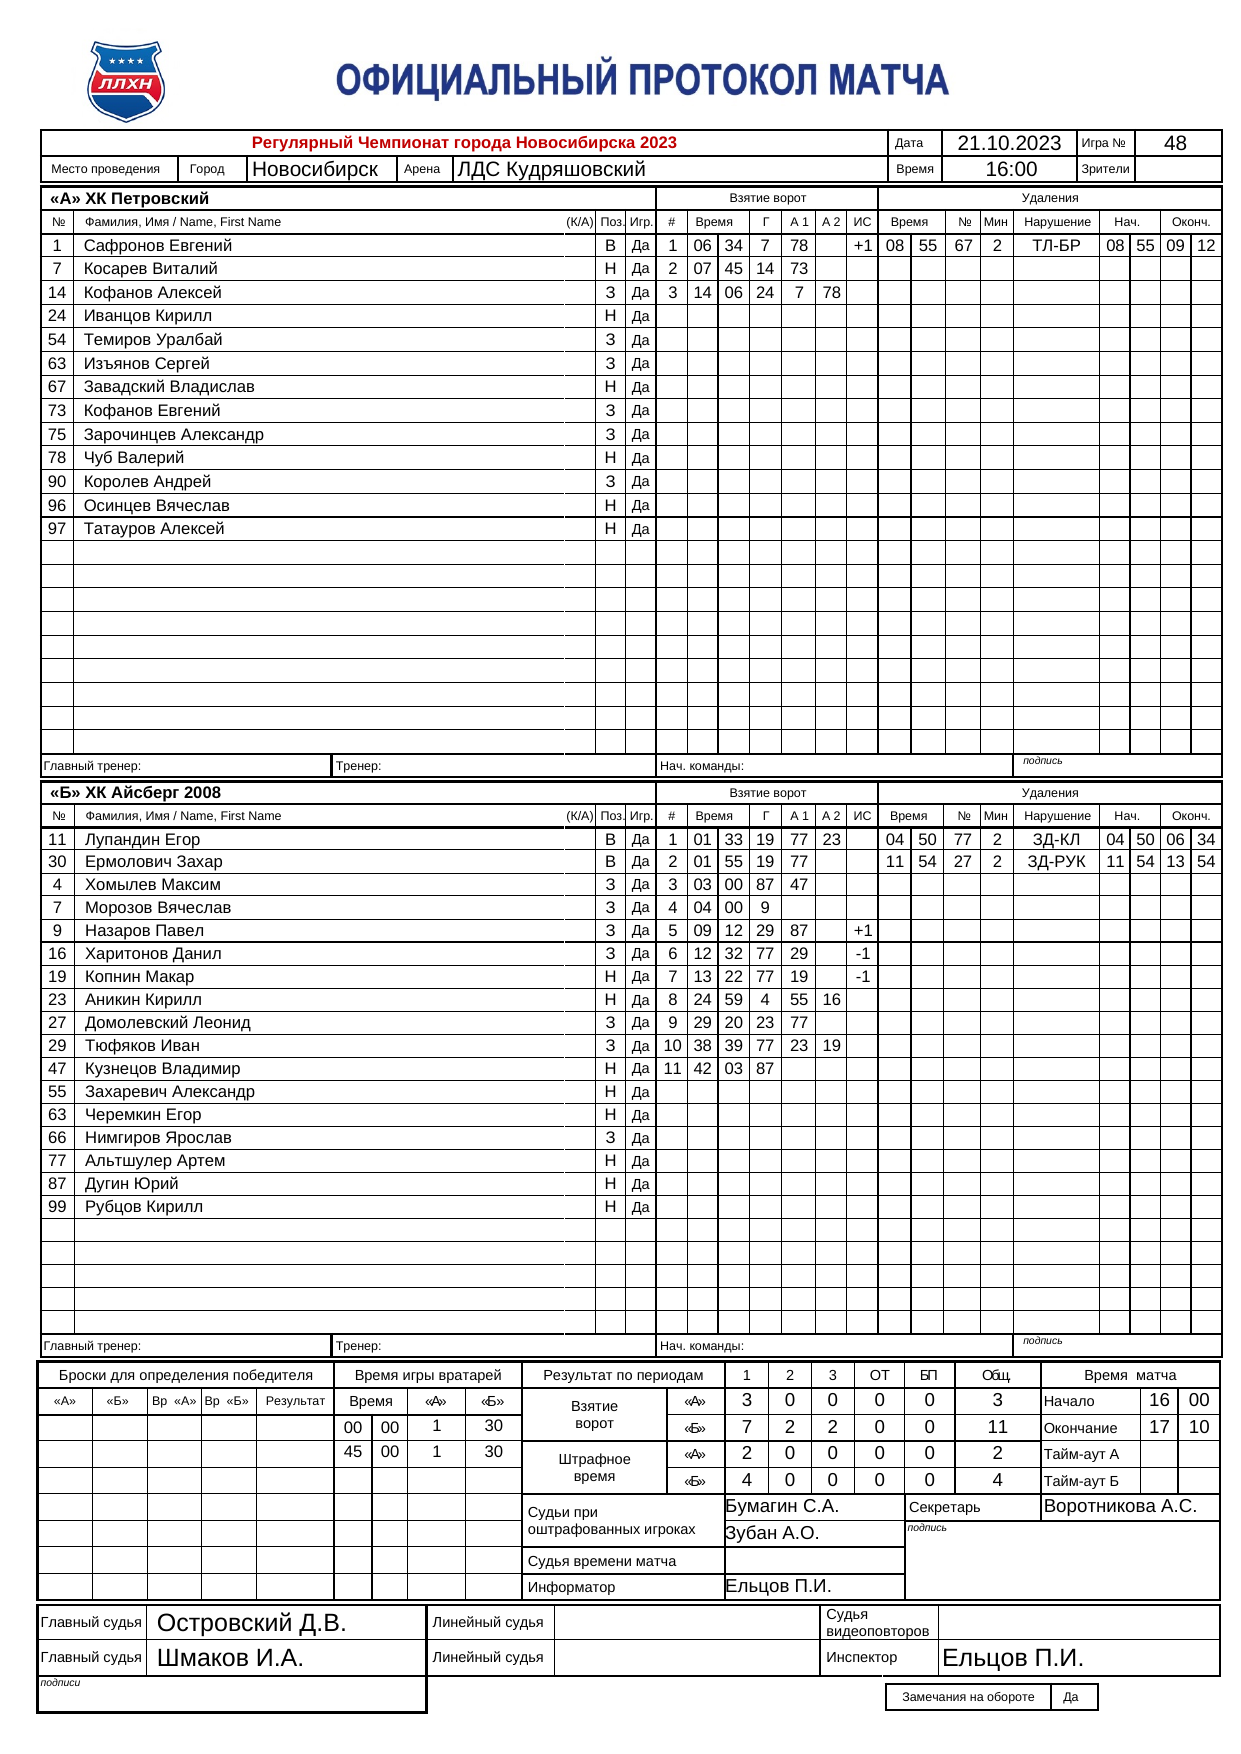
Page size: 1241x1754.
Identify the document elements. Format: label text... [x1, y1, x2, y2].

table_cell [719, 1127, 749, 1149]
table_cell 30 [466, 1441, 521, 1467]
table_cell [847, 1104, 877, 1126]
table_cell [1161, 1173, 1190, 1195]
table_cell Да [626, 328, 655, 351]
table_cell [847, 565, 877, 587]
table_cell [408, 1494, 465, 1520]
table_cell [1131, 966, 1160, 987]
table_cell [626, 588, 655, 611]
table_cell [750, 399, 781, 422]
table_cell [981, 352, 1013, 374]
table_cell 67 [946, 235, 980, 256]
table_cell [1192, 1173, 1221, 1195]
table_cell [912, 328, 945, 351]
table_cell Тайм-аут А [1042, 1441, 1140, 1467]
table_cell # [657, 211, 687, 233]
table_cell [565, 612, 595, 634]
table_cell [879, 896, 910, 918]
table_cell [1014, 1058, 1099, 1079]
table_cell 16 [42, 943, 74, 964]
table_cell [912, 920, 943, 941]
table_cell [944, 966, 980, 987]
table_cell [1141, 1441, 1177, 1467]
table_cell [688, 376, 717, 398]
table_cell 47 [42, 1058, 74, 1079]
table_cell [782, 423, 815, 445]
table_cell [816, 470, 846, 493]
table_cell 0 [812, 1468, 854, 1493]
table_header 2 [769, 1363, 811, 1387]
table_cell [750, 376, 781, 398]
table_cell [565, 850, 595, 872]
table_cell [1014, 352, 1099, 374]
table_cell 54 [1192, 850, 1221, 872]
table_cell З [596, 423, 625, 445]
table_cell З [596, 943, 625, 964]
table_cell [912, 1173, 943, 1195]
table_cell [750, 612, 781, 634]
table_cell [1161, 565, 1190, 587]
table_cell В [596, 850, 625, 872]
table_cell Черемкин Егор [75, 1104, 564, 1126]
table_cell 01 [688, 850, 717, 872]
table_cell [981, 446, 1013, 469]
table_cell [74, 730, 564, 753]
table_cell № [42, 805, 74, 826]
table_cell [565, 281, 595, 303]
table_cell [1131, 730, 1160, 753]
table_cell 29 [688, 1012, 717, 1033]
table_cell Н [596, 1150, 625, 1172]
table_cell [688, 1219, 717, 1241]
table_cell [719, 1081, 749, 1103]
table_cell [816, 896, 846, 918]
table_cell [750, 1265, 781, 1287]
table_cell [93, 1494, 147, 1520]
table_cell [847, 1265, 877, 1287]
table_cell [816, 1058, 846, 1079]
table_cell 78 [782, 235, 815, 256]
table_cell № [946, 211, 980, 233]
table_cell 54 [912, 850, 943, 872]
table_cell [816, 1173, 846, 1195]
table_cell [981, 966, 1013, 987]
table_cell 55 [42, 1081, 74, 1103]
table_cell [1192, 565, 1221, 587]
table_cell подпись [906, 1522, 1219, 1599]
table_cell [1131, 1242, 1160, 1264]
table_cell [946, 612, 980, 634]
table_cell [257, 1441, 333, 1467]
table_cell [1014, 1288, 1099, 1310]
table_cell 10 [657, 1035, 687, 1057]
table_cell [782, 1081, 815, 1103]
table_cell 7 [726, 1415, 768, 1440]
table_cell [202, 1416, 256, 1440]
table_cell Татауров Алексей [74, 518, 564, 540]
table_cell Назаров Павел [75, 920, 564, 941]
table_cell [912, 636, 945, 658]
table_cell [981, 494, 1013, 516]
table_cell [1161, 1242, 1190, 1264]
table_cell [657, 1173, 687, 1195]
table_cell [847, 541, 877, 564]
table_cell [1100, 423, 1129, 445]
table_cell [1131, 470, 1160, 493]
table_cell 13 [1161, 850, 1190, 872]
table_cell [782, 683, 815, 706]
table_cell [719, 730, 749, 753]
table_cell [596, 1288, 625, 1310]
table_cell [944, 1104, 980, 1126]
table_cell [1131, 707, 1160, 729]
table_cell Тайм-аут Б [1042, 1468, 1140, 1493]
table_cell [1014, 683, 1099, 706]
table_cell 77 [750, 943, 781, 964]
table_cell [981, 636, 1013, 658]
table_cell [816, 446, 846, 469]
table_cell Г [750, 805, 781, 826]
table_header Игра № [1078, 131, 1134, 155]
table_cell «А» [39, 1389, 92, 1413]
table_cell [750, 1127, 781, 1149]
table_cell [1131, 1150, 1160, 1172]
table_cell ИС [847, 211, 877, 233]
table_cell [93, 1468, 147, 1493]
table_cell [1100, 1242, 1129, 1264]
table_cell Н [596, 966, 625, 987]
table_cell [816, 541, 846, 564]
table_cell 45 [719, 257, 749, 280]
table_cell [555, 1640, 819, 1675]
table_cell [565, 1035, 595, 1057]
table_cell [1014, 730, 1099, 753]
table_cell Г [750, 211, 781, 233]
table_cell [74, 659, 564, 682]
table_cell [1161, 541, 1190, 564]
table_cell [879, 257, 910, 280]
table_cell [565, 376, 595, 398]
table_cell 11 [956, 1415, 1040, 1440]
table_cell [816, 730, 846, 753]
table_cell 06 [719, 281, 749, 303]
table_cell [1131, 1288, 1160, 1310]
table_cell [1131, 352, 1160, 374]
table_cell Место проведения [42, 157, 177, 181]
table_cell 0 [855, 1415, 904, 1440]
table_cell 11 [42, 829, 74, 849]
table_cell Изъянов Сергей [74, 352, 564, 374]
table_cell [912, 707, 945, 729]
table_cell [879, 1035, 910, 1057]
table_cell [688, 1265, 717, 1287]
table_cell [1014, 943, 1099, 964]
table_cell [719, 1219, 749, 1241]
table_cell [1131, 1127, 1160, 1149]
table_cell [912, 1311, 943, 1333]
table_cell [719, 541, 749, 564]
table_cell [565, 683, 595, 706]
table_cell [257, 1416, 333, 1440]
table_cell [93, 1547, 147, 1573]
table_cell 34 [1192, 829, 1221, 849]
table_cell [782, 1104, 815, 1126]
table_cell [1161, 1219, 1190, 1241]
table_cell [816, 636, 846, 658]
table_cell [688, 470, 717, 493]
table_cell [565, 874, 595, 895]
table_cell [1192, 446, 1221, 469]
table_cell [816, 1219, 846, 1241]
table_cell [1014, 659, 1099, 682]
table_cell [719, 1311, 749, 1333]
table_cell [626, 1311, 655, 1333]
table_cell [1192, 1012, 1221, 1033]
table_cell ТЛ-БР [1014, 235, 1099, 256]
table_header БП [905, 1363, 954, 1387]
table_cell [42, 683, 73, 706]
table_cell [1131, 588, 1160, 611]
table_cell 3 [657, 281, 687, 303]
table_cell [75, 1288, 564, 1310]
table_cell Да [626, 850, 655, 872]
table_cell [782, 518, 815, 540]
table_cell Н [596, 305, 625, 327]
table_cell [847, 1196, 877, 1218]
table_cell [93, 1416, 147, 1440]
table_cell Лупандин Егор [75, 829, 564, 849]
table_cell [657, 494, 687, 516]
table_cell [981, 565, 1013, 587]
table_cell 8 [657, 989, 687, 1011]
table_cell [1192, 989, 1221, 1011]
table_cell [946, 446, 980, 469]
table_cell Иванцов Кирилл [74, 305, 564, 327]
table_cell [816, 494, 846, 516]
table_cell [1100, 1081, 1129, 1103]
table_cell [912, 494, 945, 516]
table_cell [596, 1219, 625, 1241]
table_cell 3 [726, 1389, 768, 1413]
table_cell [1192, 494, 1221, 516]
table_cell [981, 1288, 1013, 1310]
table_cell [1192, 352, 1221, 374]
table_cell 59 [719, 989, 749, 1011]
table_cell 38 [688, 1035, 717, 1057]
table_cell [816, 565, 846, 587]
table_cell [879, 328, 910, 351]
table_cell [946, 730, 980, 753]
table_cell Инспектор [821, 1640, 938, 1675]
table_cell [847, 494, 877, 516]
table_cell 97 [42, 518, 73, 540]
table_cell [626, 1288, 655, 1310]
table_cell [42, 1219, 74, 1241]
table_cell [719, 1265, 749, 1287]
table_cell 4 [42, 874, 74, 895]
table_cell 2 [726, 1442, 768, 1467]
table_header Время игры вратарей [335, 1363, 521, 1387]
table_cell 0 [855, 1468, 904, 1493]
table_cell [42, 1242, 74, 1264]
table_cell А 2 [816, 211, 846, 233]
table_cell А 1 [782, 805, 815, 826]
table_cell [944, 1058, 980, 1079]
table_cell [719, 352, 749, 374]
table_cell Да [626, 920, 655, 941]
table_cell [565, 257, 595, 280]
table_cell 1 [657, 829, 687, 849]
table_cell [565, 707, 595, 729]
table_cell Главный судья [39, 1606, 146, 1639]
table_cell [39, 1468, 92, 1493]
table_cell [1014, 470, 1099, 493]
table_cell [912, 446, 945, 469]
table_cell [657, 1311, 687, 1333]
table_cell 0 [905, 1442, 954, 1467]
table_cell Фамилия, Имя / Name, First Name [74, 211, 565, 233]
table_cell [719, 470, 749, 493]
table_cell Н [596, 518, 625, 540]
table_cell [782, 588, 815, 611]
table_cell [816, 1265, 846, 1287]
table_cell Время [688, 805, 749, 826]
table_cell [847, 1311, 877, 1333]
table_cell [912, 1081, 943, 1103]
table_cell [847, 1150, 877, 1172]
table_cell [1100, 896, 1129, 918]
table_cell [750, 1150, 781, 1172]
table_cell 77 [750, 1035, 781, 1057]
table_cell [688, 518, 717, 540]
table_cell [750, 1081, 781, 1103]
table_cell [981, 1173, 1013, 1195]
table_cell Да [626, 829, 655, 849]
table_cell [879, 1242, 910, 1264]
table_cell [1014, 376, 1099, 398]
table_cell 09 [688, 920, 717, 941]
table_cell [42, 1265, 74, 1287]
table_cell [847, 328, 877, 351]
table_cell 87 [42, 1173, 74, 1195]
table_cell 2 [657, 257, 687, 280]
table_cell [657, 683, 687, 706]
table_cell [373, 1547, 407, 1573]
table_cell 17 [1141, 1415, 1177, 1440]
table_cell [1014, 707, 1099, 729]
table_cell [657, 376, 687, 398]
table_cell [42, 730, 73, 753]
table_cell [1141, 1468, 1177, 1493]
table_cell [1100, 399, 1129, 422]
table_cell [626, 541, 655, 564]
table_cell Да [626, 1196, 655, 1218]
table_cell [782, 328, 815, 351]
table_cell [1192, 1058, 1221, 1079]
table_cell [1131, 920, 1160, 941]
table_cell [565, 1242, 595, 1264]
table_cell [847, 281, 877, 303]
table_cell 77 [782, 829, 815, 849]
table_cell [944, 1081, 980, 1103]
table_cell [944, 943, 980, 964]
table_cell [912, 541, 945, 564]
table_cell [946, 352, 980, 374]
table_cell 2 [981, 850, 1013, 872]
table_cell [1161, 989, 1190, 1011]
table_cell [408, 1547, 465, 1573]
table_cell [688, 446, 717, 469]
table_cell Результат [257, 1389, 333, 1413]
table_cell [750, 446, 781, 469]
table_cell [596, 588, 625, 611]
table_cell [1161, 659, 1190, 682]
table_cell 1 [408, 1416, 465, 1440]
table_cell [750, 1311, 781, 1333]
table_cell [42, 541, 73, 564]
table_cell [879, 1150, 910, 1172]
table_cell [1161, 1035, 1190, 1057]
table_cell [981, 989, 1013, 1011]
table_cell [1192, 1265, 1221, 1287]
table_cell [565, 730, 595, 753]
table_cell 32 [719, 943, 749, 964]
table_cell [847, 636, 877, 658]
table_cell [847, 989, 877, 1011]
table_cell 0 [905, 1415, 954, 1440]
table_cell [981, 1081, 1013, 1103]
table_cell [879, 1012, 910, 1033]
table_cell З [596, 896, 625, 918]
table_cell [1192, 874, 1221, 895]
table_cell [657, 1288, 687, 1310]
table_cell 0 [769, 1389, 811, 1413]
table_cell [782, 659, 815, 682]
table_cell [688, 1242, 717, 1264]
table_cell [750, 588, 781, 611]
table_cell [1131, 1173, 1160, 1195]
table_cell [335, 1521, 371, 1546]
table_cell Судьи при оштрафованных игроках [523, 1495, 724, 1546]
table_cell Да [626, 1035, 655, 1057]
table_cell 00 [373, 1441, 407, 1467]
table_cell Зарочинцев Александр [74, 423, 564, 445]
table_cell [1100, 1196, 1129, 1218]
table_cell [879, 588, 910, 611]
table_cell [373, 1574, 407, 1599]
table_cell [373, 1521, 407, 1546]
table_cell [782, 1311, 815, 1333]
table_cell [1192, 707, 1221, 729]
table_cell Бумагин С.А. [726, 1495, 904, 1520]
table_cell [428, 1677, 882, 1711]
table_cell [657, 541, 687, 564]
table_cell 54 [1131, 850, 1160, 872]
table_cell [565, 305, 595, 327]
table_cell Начало [1042, 1389, 1140, 1413]
table_cell [847, 1173, 877, 1195]
table_cell 19 [42, 966, 74, 987]
table_cell [1131, 1265, 1160, 1287]
table_cell [688, 423, 717, 445]
table_cell [719, 1242, 749, 1264]
table_cell [816, 659, 846, 682]
table_cell [719, 612, 749, 634]
table_cell [373, 1468, 407, 1493]
table_cell [1161, 683, 1190, 706]
table_cell [1100, 588, 1129, 611]
table_cell 3 [956, 1389, 1040, 1413]
table_cell [565, 636, 595, 658]
table_cell [816, 920, 846, 941]
table_cell [657, 1196, 687, 1218]
table_cell [202, 1521, 256, 1546]
table_cell [257, 1521, 333, 1546]
table_cell [148, 1574, 201, 1599]
table_cell [1014, 612, 1099, 634]
table_cell [879, 874, 910, 895]
table_cell Игр. [626, 211, 655, 233]
table_cell [946, 470, 980, 493]
table_cell [847, 1127, 877, 1149]
table_cell [688, 565, 717, 587]
table_cell [719, 305, 749, 327]
table_cell 12 [688, 943, 717, 964]
table_cell 6 [657, 943, 687, 964]
table_cell Да [626, 874, 655, 895]
table_cell 27 [944, 850, 980, 872]
table_cell [657, 636, 687, 658]
table_cell Мин [981, 211, 1013, 233]
table_cell [1161, 707, 1190, 729]
table_cell Да [626, 943, 655, 964]
table_cell Линейный судья [428, 1606, 554, 1639]
table_cell [1192, 966, 1221, 987]
table_cell З [596, 1035, 625, 1057]
table_cell [816, 328, 846, 351]
table_cell [1131, 896, 1160, 918]
table_cell 1 [42, 235, 73, 256]
table_cell Королев Андрей [74, 470, 564, 493]
table_cell [42, 636, 73, 658]
table_cell [626, 612, 655, 634]
table_cell [946, 423, 980, 445]
table_cell [626, 565, 655, 587]
table_cell [1131, 612, 1160, 634]
table_cell 00 [719, 896, 749, 918]
table_cell [688, 1150, 717, 1172]
table_cell [981, 588, 1013, 611]
table_cell Хомылев Максим [75, 874, 564, 895]
table_cell [847, 1242, 877, 1264]
table_cell (К/А) [565, 211, 595, 233]
table_cell 0 [769, 1442, 811, 1467]
table_cell 14 [42, 281, 73, 303]
table_cell Да [626, 1104, 655, 1126]
table_cell [782, 1219, 815, 1241]
table_cell Вр «Б» [202, 1389, 256, 1413]
table_cell [981, 328, 1013, 351]
table_cell Да [626, 257, 655, 280]
table_cell 2 [812, 1415, 854, 1440]
table_cell [750, 659, 781, 682]
table_cell [1131, 943, 1160, 964]
table_cell [1100, 659, 1129, 682]
table_cell [565, 1173, 595, 1195]
table_cell «Б» [668, 1468, 724, 1493]
table_cell 12 [1192, 235, 1221, 256]
table_cell Тренер: [333, 1335, 655, 1356]
table_cell 2 [981, 829, 1013, 849]
table_cell Линейный судья [428, 1640, 554, 1675]
table_cell [1192, 376, 1221, 398]
table_cell [1131, 1219, 1160, 1241]
table_cell [74, 541, 564, 564]
table_cell [879, 989, 910, 1011]
table_cell [657, 1104, 687, 1126]
table_cell [719, 399, 749, 422]
table_cell [879, 446, 910, 469]
table_cell Кофанов Евгений [74, 399, 564, 422]
table_cell [750, 518, 781, 540]
table_cell [75, 1242, 564, 1264]
table_cell (К/А) [565, 805, 595, 826]
table_cell [565, 1288, 595, 1310]
table_cell [1131, 1012, 1160, 1033]
table_cell Завадский Владислав [74, 376, 564, 398]
table_cell [202, 1494, 256, 1520]
table_cell [1161, 730, 1190, 753]
table_cell [596, 565, 625, 587]
table_cell [981, 1196, 1013, 1218]
table_cell [816, 1081, 846, 1103]
table_cell [1100, 352, 1129, 374]
table_cell 7 [657, 966, 687, 987]
table_cell [816, 1196, 846, 1218]
table_cell Город [179, 157, 246, 181]
table_cell [719, 588, 749, 611]
table_cell [688, 1288, 717, 1310]
table_cell [1131, 1081, 1160, 1103]
table_cell [39, 1416, 92, 1440]
table_cell [688, 494, 717, 516]
table_cell [657, 423, 687, 445]
table_cell [879, 399, 910, 422]
table_cell [1161, 1127, 1190, 1149]
table_cell [912, 874, 943, 895]
table_cell Поз. [596, 805, 625, 826]
table_cell [1100, 1311, 1129, 1333]
table_cell [657, 352, 687, 374]
table_cell Да [626, 1173, 655, 1195]
table_cell [466, 1468, 521, 1493]
table_cell [466, 1521, 521, 1546]
table_cell [148, 1441, 201, 1467]
table_cell [981, 423, 1013, 445]
table_cell [1161, 376, 1190, 398]
table_cell [39, 1521, 92, 1546]
table_cell [565, 352, 595, 374]
table_cell 00 [373, 1416, 407, 1440]
table_cell 33 [719, 829, 749, 849]
table_cell [466, 1547, 521, 1573]
table_cell З [596, 920, 625, 941]
table_cell [816, 235, 846, 256]
table_cell [816, 1012, 846, 1033]
table_cell -1 [847, 966, 877, 987]
table_cell [596, 1242, 625, 1264]
table_cell [847, 659, 877, 682]
table_cell [1161, 588, 1190, 611]
table_cell [596, 730, 625, 753]
table_cell [912, 966, 943, 987]
table_cell [1161, 470, 1190, 493]
table_cell Н [596, 257, 625, 280]
table_cell [1100, 1127, 1129, 1149]
table_cell [879, 376, 910, 398]
table_cell [912, 376, 945, 398]
table_cell [816, 943, 846, 964]
table_cell [750, 707, 781, 729]
table_cell [946, 281, 980, 303]
table_cell [981, 730, 1013, 753]
table_cell З [596, 1012, 625, 1033]
table_cell [944, 1150, 980, 1172]
table_cell [782, 541, 815, 564]
table_cell [912, 1150, 943, 1172]
table_cell [75, 1265, 564, 1287]
table_header 1 [726, 1363, 768, 1387]
table_cell [657, 1081, 687, 1103]
table_cell Да [626, 1081, 655, 1103]
table_cell [782, 1288, 815, 1310]
table_cell 7 [750, 235, 781, 256]
table_cell [939, 1606, 1219, 1639]
table_cell 99 [42, 1196, 74, 1218]
table_cell [1100, 1012, 1129, 1033]
table_cell [879, 352, 910, 374]
table_cell [981, 257, 1013, 280]
table_cell [565, 966, 595, 987]
table_cell [202, 1547, 256, 1573]
table_cell [750, 305, 781, 327]
table_cell [1192, 470, 1221, 493]
table_cell [1014, 1035, 1099, 1057]
table_cell [912, 943, 943, 964]
table_cell [1014, 423, 1099, 445]
table_cell 96 [42, 494, 73, 516]
table_cell 11 [657, 1058, 687, 1079]
table_cell [1014, 588, 1099, 611]
table_header Да [1052, 1685, 1097, 1709]
table_cell [1192, 1196, 1221, 1218]
table_cell [555, 1606, 819, 1639]
table_header Взятие ворот [657, 783, 877, 803]
table_cell [466, 1574, 521, 1599]
table_cell [1100, 1219, 1129, 1241]
table_cell [782, 1127, 815, 1149]
table_cell [42, 1311, 74, 1333]
table_cell 77 [750, 966, 781, 987]
table_cell [1161, 1104, 1190, 1126]
table_cell [1014, 920, 1099, 941]
table_cell [750, 730, 781, 753]
table_cell [1161, 1012, 1190, 1033]
table_cell 77 [944, 829, 980, 849]
table_cell [816, 612, 846, 634]
table_cell [1014, 1081, 1099, 1103]
table_cell [565, 896, 595, 918]
table_cell [39, 1574, 92, 1599]
table_cell [1014, 896, 1099, 918]
table_cell Да [626, 518, 655, 540]
table_cell 16 [1141, 1389, 1177, 1413]
table_cell [912, 423, 945, 445]
table_cell ЛДС Кудряшовский [454, 157, 887, 181]
table_cell [944, 989, 980, 1011]
table_cell [1014, 966, 1099, 987]
table_cell Н [596, 446, 625, 469]
table_cell [1161, 1311, 1190, 1333]
table_cell [1161, 1081, 1190, 1103]
table_cell [944, 1288, 980, 1310]
table_header Замечания на обороте [887, 1685, 1050, 1709]
table_cell [1131, 1104, 1160, 1126]
table_cell [879, 730, 910, 753]
table_cell 9 [657, 1012, 687, 1033]
table_cell [1161, 896, 1190, 918]
table_cell [565, 920, 595, 941]
table_cell [750, 470, 781, 493]
table_cell [912, 1104, 943, 1126]
table_cell [596, 659, 625, 682]
table_cell Да [626, 281, 655, 303]
table_header Регулярный Чемпионат города Новосибирска 2023 [42, 131, 887, 155]
table_cell [944, 1127, 980, 1149]
table_cell 78 [816, 281, 846, 303]
table_cell [782, 1196, 815, 1218]
table_cell 0 [812, 1442, 854, 1467]
table_cell [657, 730, 687, 753]
table_cell [944, 1219, 980, 1241]
table_cell [688, 399, 717, 422]
table_cell 19 [750, 850, 781, 872]
table_cell [1192, 541, 1221, 564]
table_cell [719, 636, 749, 658]
table_cell [688, 683, 717, 706]
table_cell [257, 1468, 333, 1493]
table_cell [1131, 518, 1160, 540]
table_cell [688, 1311, 717, 1333]
table_cell Время [889, 157, 941, 181]
table_cell З [596, 328, 625, 351]
table_cell [847, 446, 877, 469]
table_cell [1161, 874, 1190, 895]
table_cell [1161, 920, 1190, 941]
table_cell [847, 423, 877, 445]
table_cell [1131, 565, 1160, 587]
table_cell [719, 1173, 749, 1195]
table_cell Да [626, 1150, 655, 1172]
table_cell [981, 659, 1013, 682]
table_cell [847, 683, 877, 706]
table_cell 24 [42, 305, 73, 327]
table_cell Копнин Макар [75, 966, 564, 987]
table_cell [565, 423, 595, 445]
table_cell [565, 494, 595, 516]
table_cell [981, 1265, 1013, 1287]
table_cell 66 [42, 1127, 74, 1149]
table_cell [782, 470, 815, 493]
table_cell [93, 1574, 147, 1599]
table_cell Арена [398, 157, 452, 181]
table_cell 78 [42, 446, 73, 469]
table_cell 47 [782, 874, 815, 895]
table_cell Сафронов Евгений [74, 235, 564, 256]
table_cell [912, 1035, 943, 1057]
table_cell Захаревич Александр [75, 1081, 564, 1103]
table_cell [657, 1150, 687, 1172]
table_cell [1100, 1104, 1129, 1126]
table_cell [657, 328, 687, 351]
table_cell [782, 730, 815, 753]
table_cell [847, 1058, 877, 1079]
table_cell 7 [782, 281, 815, 303]
table_cell Нарушение [1014, 805, 1099, 826]
table_cell [1192, 1288, 1221, 1310]
table_cell Н [596, 1081, 625, 1103]
table_cell [981, 1012, 1013, 1033]
table_cell [912, 352, 945, 374]
table_cell [782, 1242, 815, 1264]
table_cell [847, 612, 877, 634]
table_cell [981, 1104, 1013, 1126]
table_cell +1 [847, 235, 877, 256]
table_cell [1100, 683, 1129, 706]
table_cell [1014, 874, 1099, 895]
table_cell [1100, 446, 1129, 469]
table_cell [626, 1219, 655, 1241]
table_cell Островский Д.В. [147, 1606, 425, 1639]
table_cell [74, 565, 564, 587]
table_cell [981, 874, 1013, 895]
table_cell [74, 636, 564, 658]
table_cell 34 [719, 235, 749, 256]
table_cell Харитонов Данил [75, 943, 564, 964]
table_cell [565, 470, 595, 493]
table_cell [879, 707, 910, 729]
table_cell 4 [750, 989, 781, 1011]
table_cell [944, 874, 980, 895]
table_cell [1100, 305, 1129, 327]
table_cell [1014, 989, 1099, 1011]
table_cell 1 [408, 1441, 465, 1467]
table_cell [719, 423, 749, 445]
table_cell [1131, 1196, 1160, 1218]
table_cell 20 [719, 1012, 749, 1033]
table_cell [816, 376, 846, 398]
table_cell [626, 659, 655, 682]
table_cell 45 [335, 1441, 371, 1467]
table_cell [1100, 518, 1129, 540]
table_cell [1131, 281, 1160, 303]
table_cell [782, 636, 815, 658]
table_cell Секретарь [906, 1495, 1040, 1520]
table_cell [1161, 1150, 1190, 1172]
table_cell Да [626, 235, 655, 256]
table_cell № [42, 211, 73, 233]
table_cell [946, 328, 980, 351]
table_cell [1100, 707, 1129, 729]
table_cell [688, 612, 717, 634]
table_cell 55 [782, 989, 815, 1011]
table_cell [750, 1242, 781, 1264]
table_cell [719, 1104, 749, 1126]
table_cell [847, 588, 877, 611]
table_cell Нарушение [1014, 211, 1099, 233]
table_cell ЗД-РУК [1014, 850, 1099, 872]
table_cell [912, 588, 945, 611]
table_cell [565, 565, 595, 587]
table_cell 63 [42, 352, 73, 374]
table_cell [565, 989, 595, 1011]
table_cell [1100, 966, 1129, 987]
table_cell [1131, 1035, 1160, 1057]
table_header «А» ХК Петровский [42, 188, 655, 209]
table_cell 90 [42, 470, 73, 493]
table_cell [879, 683, 910, 706]
table_cell Окончание [1042, 1415, 1140, 1440]
table_cell [1014, 399, 1099, 422]
table_cell [981, 1035, 1013, 1057]
table_cell [1131, 874, 1160, 895]
table_cell [42, 588, 73, 611]
table_cell [565, 588, 595, 611]
table_cell ЗД-КЛ [1014, 829, 1099, 849]
table_cell [1014, 565, 1099, 587]
table_cell [657, 446, 687, 469]
table_cell [1192, 683, 1221, 706]
table_cell 29 [42, 1035, 74, 1057]
table_cell [1100, 989, 1129, 1011]
table_cell [944, 920, 980, 941]
table_cell [1131, 257, 1160, 280]
table_cell [1014, 494, 1099, 516]
table_cell [688, 1081, 717, 1103]
table_cell З [596, 874, 625, 895]
table_cell [782, 707, 815, 729]
table_header Броски для определения победителя [39, 1363, 333, 1387]
table_header 3 [812, 1363, 854, 1387]
table_cell [688, 636, 717, 658]
table_cell [1099, 1682, 1220, 1711]
table_cell [847, 829, 877, 849]
table_cell 87 [750, 1058, 781, 1079]
table_cell [202, 1574, 256, 1599]
table_cell [981, 707, 1013, 729]
table_cell 0 [769, 1468, 811, 1493]
table_cell [879, 541, 910, 564]
table_cell Время [879, 211, 945, 233]
table_cell Морозов Вячеслав [75, 896, 564, 918]
table_cell Зубан А.О. [726, 1521, 904, 1546]
table_cell [912, 730, 945, 753]
table_cell Да [626, 399, 655, 422]
table_cell [879, 494, 910, 516]
table_cell [946, 494, 980, 516]
table_cell [596, 1265, 625, 1287]
table_cell [1161, 281, 1190, 303]
table_cell [1014, 446, 1099, 469]
table_cell [93, 1521, 147, 1546]
table_cell 22 [719, 966, 749, 987]
table_cell [408, 1574, 465, 1599]
table_cell А 1 [782, 211, 815, 233]
table_cell 00 [1179, 1389, 1219, 1413]
table_cell [596, 683, 625, 706]
table_cell [1131, 376, 1160, 398]
table_cell [1100, 328, 1129, 351]
table_cell [782, 612, 815, 634]
table_cell [816, 305, 846, 327]
table_cell 75 [42, 423, 73, 445]
table_cell [981, 541, 1013, 564]
table_cell [657, 1265, 687, 1287]
table_cell [1131, 399, 1160, 422]
table_cell [719, 707, 749, 729]
table_cell [816, 966, 846, 987]
table_cell 77 [782, 850, 815, 872]
table_cell [688, 659, 717, 682]
table_cell [42, 565, 73, 587]
table_cell [1161, 423, 1190, 445]
table_cell [981, 896, 1013, 918]
table_cell [782, 1058, 815, 1079]
table_cell Чуб Валерий [74, 446, 564, 469]
table_cell 77 [42, 1150, 74, 1172]
table_cell [1192, 328, 1221, 351]
table_cell 29 [782, 943, 815, 964]
table_cell [1161, 1058, 1190, 1079]
table_cell [946, 707, 980, 729]
table_cell [1131, 328, 1160, 351]
table_cell [202, 1468, 256, 1493]
table_cell [879, 1219, 910, 1241]
table_cell [879, 1311, 910, 1333]
table_cell [981, 470, 1013, 493]
table_cell подпись [1014, 755, 1221, 776]
table_cell [74, 707, 564, 729]
table_cell [1131, 446, 1160, 469]
table_cell [657, 305, 687, 327]
table_cell [912, 683, 945, 706]
table_cell ИС [847, 805, 877, 826]
table_cell [879, 518, 910, 540]
table_cell [847, 257, 877, 280]
table_cell [847, 518, 877, 540]
table_cell [719, 376, 749, 398]
table_cell 2 [769, 1415, 811, 1440]
table_cell [565, 328, 595, 351]
table_cell [596, 1311, 625, 1333]
table_cell [1192, 257, 1221, 280]
table_cell [1100, 1035, 1129, 1057]
table_cell 03 [688, 874, 717, 895]
table_cell [816, 1242, 846, 1264]
table_cell Фамилия, Имя / Name, First Name [75, 805, 565, 826]
table_cell Да [626, 1127, 655, 1149]
table_cell Оконч. [1161, 805, 1221, 826]
table_header Время матча [1042, 1363, 1219, 1387]
table_cell 2 [657, 850, 687, 872]
table_cell [1014, 541, 1099, 564]
table_cell Нач. команды: [657, 1335, 1012, 1356]
table_cell [782, 565, 815, 587]
table_cell [879, 659, 910, 682]
table_cell Игр. [626, 805, 655, 826]
table_cell Судья времени матча [523, 1548, 724, 1573]
table_cell [981, 943, 1013, 964]
table_cell [750, 1196, 781, 1218]
table_cell [42, 1288, 74, 1310]
table_cell Тренер: [333, 755, 655, 776]
table_cell 39 [719, 1035, 749, 1057]
table_cell [750, 1219, 781, 1241]
table_cell Ельцов П.И. [726, 1575, 904, 1599]
table_cell Рубцов Кирилл [75, 1196, 564, 1218]
table_cell Домолевский Леонид [75, 1012, 564, 1033]
table_cell [879, 305, 910, 327]
table_cell [847, 1035, 877, 1057]
table_cell 50 [1131, 829, 1160, 849]
table_cell подписи [39, 1677, 425, 1711]
table_cell «Б» [668, 1415, 724, 1440]
table_cell [1192, 1035, 1221, 1057]
table_cell [879, 920, 910, 941]
table_cell [912, 1242, 943, 1264]
table_cell [719, 659, 749, 682]
table_cell [944, 1196, 980, 1218]
table_cell [750, 328, 781, 351]
table_cell подпись [1014, 1335, 1221, 1356]
table_cell [879, 1196, 910, 1218]
table_cell [148, 1547, 201, 1573]
table_cell Аникин Кирилл [75, 989, 564, 1011]
table_cell [1100, 541, 1129, 564]
table_cell Да [626, 352, 655, 374]
table_cell [816, 257, 846, 280]
table_cell [981, 920, 1013, 941]
table_cell Н [596, 1058, 625, 1079]
table_cell [202, 1441, 256, 1467]
table_cell Зрители [1078, 157, 1134, 181]
table_cell 0 [905, 1389, 954, 1413]
table_cell [565, 1311, 595, 1333]
table_cell № [944, 805, 980, 826]
table_cell «А» [408, 1389, 465, 1413]
table_cell 55 [1131, 235, 1160, 256]
table_cell [626, 636, 655, 658]
table_cell [750, 541, 781, 564]
table_cell [688, 1196, 717, 1218]
table_cell [565, 943, 595, 964]
table_cell [1131, 683, 1160, 706]
table_cell [816, 1104, 846, 1126]
table_cell [981, 518, 1013, 540]
table_cell 19 [782, 966, 815, 987]
table_cell [335, 1547, 371, 1573]
table_cell [944, 1265, 980, 1287]
table_cell [626, 1265, 655, 1287]
table_cell [565, 659, 595, 682]
table_cell [565, 1104, 595, 1126]
table_cell [879, 1127, 910, 1149]
table_cell 01 [688, 829, 717, 849]
table_cell # [657, 805, 687, 826]
table_cell [981, 612, 1013, 634]
table_cell 04 [1100, 829, 1129, 849]
table_cell «Б» [93, 1389, 147, 1413]
table_cell Н [596, 1104, 625, 1126]
table_cell [750, 1173, 781, 1195]
table_cell 87 [750, 874, 781, 895]
table_cell [719, 683, 749, 706]
table_cell [946, 683, 980, 706]
table_cell 0 [855, 1442, 904, 1467]
table_cell Н [596, 376, 625, 398]
table_cell [782, 1265, 815, 1287]
table_cell [565, 518, 595, 540]
table_cell [912, 470, 945, 493]
table_cell [1192, 588, 1221, 611]
table_cell [1100, 281, 1129, 303]
table_cell Да [626, 1012, 655, 1033]
table_cell Воротникова А.С. [1042, 1495, 1219, 1520]
table_cell [148, 1468, 201, 1493]
table_cell [1192, 1150, 1221, 1172]
table_cell [1100, 257, 1129, 280]
table_cell Альтшулер Артем [75, 1150, 564, 1172]
table_cell [1014, 1196, 1099, 1218]
table_cell [565, 446, 595, 469]
table_cell [1192, 1127, 1221, 1149]
table_cell [879, 612, 910, 634]
table_cell [1014, 1012, 1099, 1033]
table_cell [816, 423, 846, 445]
table_cell [847, 399, 877, 422]
table_cell [39, 1441, 92, 1467]
table_cell [946, 305, 980, 327]
table_cell [565, 1058, 595, 1079]
table_cell [1192, 943, 1221, 964]
table_cell [688, 328, 717, 351]
table_cell [626, 707, 655, 729]
table_cell [408, 1521, 465, 1546]
table_cell 3 [657, 874, 687, 895]
table_cell 04 [879, 829, 910, 849]
table_cell Новосибирск [248, 157, 396, 181]
table_cell 63 [42, 1104, 74, 1126]
table_cell 23 [750, 1012, 781, 1033]
table_cell [912, 1288, 943, 1310]
table_cell [847, 896, 877, 918]
table_cell [981, 1150, 1013, 1172]
table_cell 0 [812, 1389, 854, 1413]
table_cell [912, 1058, 943, 1079]
table_cell [816, 707, 846, 729]
table_cell 14 [750, 257, 781, 280]
table_cell [981, 1242, 1013, 1264]
table_cell [626, 683, 655, 706]
table_cell Да [626, 989, 655, 1011]
table_cell [688, 707, 717, 729]
table_cell [1161, 352, 1190, 374]
table_cell [912, 518, 945, 540]
table_cell А 2 [816, 805, 846, 826]
table_cell [1161, 446, 1190, 469]
table_cell [565, 399, 595, 422]
table_cell 4 [956, 1468, 1040, 1493]
table_cell 04 [688, 896, 717, 918]
table_cell [688, 1104, 717, 1126]
table_cell 13 [688, 966, 717, 987]
table_header Результат по периодам [523, 1363, 724, 1387]
table_cell [981, 1127, 1013, 1149]
table_cell [879, 1265, 910, 1287]
table_header Удаления [879, 188, 1221, 209]
table_cell [847, 1012, 877, 1033]
table_cell [657, 588, 687, 611]
table_cell 24 [688, 989, 717, 1011]
table_cell [879, 943, 910, 964]
table_cell [816, 588, 846, 611]
table_cell [1161, 399, 1190, 422]
table_cell [1192, 1242, 1221, 1264]
table_cell [335, 1574, 371, 1599]
table_cell [626, 730, 655, 753]
table_cell [148, 1521, 201, 1546]
table_cell [1100, 470, 1129, 493]
table_cell [1100, 730, 1129, 753]
table_cell [688, 352, 717, 374]
table_cell 0 [855, 1389, 904, 1413]
table_cell 24 [750, 281, 781, 303]
table_cell [1192, 305, 1221, 327]
table_cell Информатор [523, 1575, 724, 1599]
table_cell [981, 399, 1013, 422]
table_cell [726, 1548, 904, 1573]
table_cell 9 [750, 896, 781, 918]
table_cell 9 [42, 920, 74, 941]
table_cell [1014, 257, 1099, 280]
table_cell 09 [1161, 235, 1190, 256]
table_cell 7 [42, 257, 73, 280]
table_cell Главный тренер: [42, 755, 330, 776]
table_cell [1161, 966, 1190, 987]
table_cell Да [626, 494, 655, 516]
table_cell [1192, 636, 1221, 658]
table_cell [750, 1288, 781, 1310]
table_cell [1161, 636, 1190, 658]
table_cell 54 [42, 328, 73, 351]
table_cell Поз. [596, 211, 625, 233]
table_cell [750, 423, 781, 445]
table_cell [1014, 1127, 1099, 1149]
table_cell [1192, 1081, 1221, 1103]
table_cell [335, 1468, 371, 1493]
table_cell [981, 376, 1013, 398]
table_cell [74, 588, 564, 611]
table_cell [946, 541, 980, 564]
table_cell [626, 1242, 655, 1264]
table_cell 11 [1100, 850, 1129, 872]
table_cell [1161, 1196, 1190, 1218]
table_cell [1100, 636, 1129, 658]
table_cell Нач. команды: [657, 755, 1012, 776]
table_cell 55 [719, 850, 749, 872]
table_cell [335, 1494, 371, 1520]
table_cell [1192, 423, 1221, 445]
table_cell [750, 352, 781, 374]
table_cell Главный судья [39, 1640, 146, 1675]
table_cell Н [596, 1173, 625, 1195]
table_cell [1100, 1288, 1129, 1310]
table_cell [847, 470, 877, 493]
table_cell [1179, 1468, 1219, 1493]
table_cell [782, 305, 815, 327]
table_cell [847, 1288, 877, 1310]
table_cell 42 [688, 1058, 717, 1079]
table_cell 00 [335, 1416, 371, 1440]
table_cell Да [626, 896, 655, 918]
table_cell [944, 1173, 980, 1195]
table_cell [816, 683, 846, 706]
table_cell [719, 1288, 749, 1310]
table_cell З [596, 470, 625, 493]
table_cell [946, 636, 980, 658]
table_cell Да [626, 305, 655, 327]
table_cell [1131, 494, 1160, 516]
table_cell [1100, 943, 1129, 964]
table_cell [466, 1494, 521, 1520]
table_cell [1192, 612, 1221, 634]
table_cell [565, 1012, 595, 1033]
table_cell Ермолович Захар [75, 850, 564, 872]
table_cell [1136, 157, 1221, 181]
table_cell [782, 494, 815, 516]
table_cell [657, 659, 687, 682]
table_cell [879, 565, 910, 587]
table_cell [879, 1288, 910, 1310]
table_cell [782, 376, 815, 398]
table_cell [750, 565, 781, 587]
table_cell 19 [816, 1035, 846, 1057]
table_cell [847, 305, 877, 327]
table_cell [657, 1242, 687, 1264]
table_cell 08 [1100, 235, 1129, 256]
table_cell [782, 399, 815, 422]
table_cell [750, 1104, 781, 1126]
table_cell [1014, 1104, 1099, 1126]
table_cell [946, 659, 980, 682]
table_cell Да [626, 376, 655, 398]
table_cell [657, 470, 687, 493]
table_cell [657, 1127, 687, 1149]
table_cell [782, 896, 815, 918]
table_cell [1161, 943, 1190, 964]
table_cell 1 [657, 235, 687, 256]
table_cell 5 [657, 920, 687, 941]
table_cell [782, 446, 815, 469]
table_cell [912, 281, 945, 303]
table_cell 7 [42, 896, 74, 918]
table_cell [148, 1494, 201, 1520]
table_cell [981, 1219, 1013, 1241]
table_cell [74, 683, 564, 706]
table_cell [42, 659, 73, 682]
table_cell [782, 1150, 815, 1172]
table_cell [719, 446, 749, 469]
table_cell [981, 281, 1013, 303]
table_cell [1100, 1173, 1129, 1195]
table_cell [565, 829, 595, 849]
table_cell [946, 257, 980, 280]
table_cell [565, 1150, 595, 1172]
table_cell Вр «А» [148, 1389, 201, 1413]
table_cell [912, 257, 945, 280]
table_cell «А» [668, 1389, 724, 1413]
table_cell [750, 494, 781, 516]
table_cell [981, 305, 1013, 327]
table_cell Дугин Юрий [75, 1173, 564, 1195]
table_cell [912, 659, 945, 682]
table_cell [750, 683, 781, 706]
table_cell Осинцев Вячеслав [74, 494, 564, 516]
table_cell [912, 989, 943, 1011]
table_cell [912, 399, 945, 422]
table_cell [981, 1311, 1013, 1333]
table_cell 30 [42, 850, 74, 872]
table_cell 0 [905, 1468, 954, 1493]
table_cell [1192, 1104, 1221, 1126]
table_cell [879, 1058, 910, 1079]
table_cell 03 [719, 1058, 749, 1079]
table_cell 06 [1161, 829, 1190, 849]
table_cell [1161, 612, 1190, 634]
table_cell [719, 494, 749, 516]
table_cell [1014, 281, 1099, 303]
table_cell 2 [981, 235, 1013, 256]
table_cell [1100, 920, 1129, 941]
table_cell Да [626, 423, 655, 445]
table_cell Шмаков И.А. [147, 1640, 425, 1675]
table_header Взятие ворот [657, 188, 877, 209]
table_cell [912, 896, 943, 918]
table_cell Темиров Уралбай [74, 328, 564, 351]
table_cell [816, 1127, 846, 1149]
table_cell [816, 874, 846, 895]
table_cell [719, 1150, 749, 1172]
table_cell [1131, 1058, 1160, 1079]
table_cell «А» [668, 1442, 724, 1467]
table_cell [1014, 1265, 1099, 1287]
table_cell [944, 1035, 980, 1057]
table_cell [847, 707, 877, 729]
table_cell [1014, 1150, 1099, 1172]
table_cell 73 [782, 257, 815, 280]
table_cell [373, 1494, 407, 1520]
table_cell [879, 423, 910, 445]
table_cell 67 [42, 376, 73, 398]
table_cell [657, 565, 687, 587]
table_cell [657, 1219, 687, 1241]
table_cell Кофанов Алексей [74, 281, 564, 303]
table_cell [688, 541, 717, 564]
table_cell Да [626, 446, 655, 469]
table_cell 16 [816, 989, 846, 1011]
table_cell 55 [912, 235, 945, 256]
table_cell [1100, 1150, 1129, 1172]
table_cell 4 [657, 896, 687, 918]
table_cell Оконч. [1161, 211, 1221, 233]
table_cell [1131, 636, 1160, 658]
table_cell [657, 612, 687, 634]
table_cell [1131, 541, 1160, 564]
table_cell [1014, 1173, 1099, 1195]
table_cell [657, 399, 687, 422]
table_cell [1192, 1219, 1221, 1241]
table_cell [1100, 612, 1129, 634]
table_cell [1100, 874, 1129, 895]
table_cell [912, 1219, 943, 1241]
table_cell Н [596, 989, 625, 1011]
table_cell [1179, 1441, 1219, 1467]
table_cell Да [626, 470, 655, 493]
table_cell [847, 874, 877, 895]
table_cell Ельцов П.И. [939, 1640, 1219, 1675]
table_cell Штрафное время [523, 1442, 666, 1493]
table_cell «Б » [466, 1389, 521, 1413]
table_cell Тюфяков Иван [75, 1035, 564, 1057]
table_header ОТ [855, 1363, 904, 1387]
table_cell [565, 541, 595, 564]
table_cell 11 [879, 850, 910, 872]
table_header Дата [889, 131, 941, 155]
table_cell [408, 1468, 465, 1493]
table_cell [912, 305, 945, 327]
table_cell [912, 1265, 943, 1287]
table_cell Н [596, 494, 625, 516]
table_cell [148, 1416, 201, 1440]
table_cell [944, 1012, 980, 1033]
table_cell [847, 1081, 877, 1103]
table_cell [596, 707, 625, 729]
table_cell [565, 235, 595, 256]
table_cell 19 [750, 829, 781, 849]
table_cell [1100, 494, 1129, 516]
table_cell [883, 1677, 1220, 1681]
table_cell [981, 1058, 1013, 1079]
table_cell [1192, 730, 1221, 753]
table_cell 77 [782, 1012, 815, 1033]
table_cell [782, 1173, 815, 1195]
table_cell [1131, 1311, 1160, 1333]
table_cell +1 [847, 920, 877, 941]
table_cell [688, 1173, 717, 1195]
table_cell [1100, 1058, 1129, 1079]
table_cell [879, 1173, 910, 1195]
table_cell [879, 1104, 910, 1126]
table_cell 16:00 [943, 157, 1076, 181]
table_cell [596, 541, 625, 564]
table_cell 23 [816, 829, 846, 849]
table_cell Нач. [1100, 805, 1160, 826]
table_cell [981, 683, 1013, 706]
table_cell В [596, 829, 625, 849]
table_cell [719, 565, 749, 587]
table_cell [946, 376, 980, 398]
table_cell [719, 1196, 749, 1218]
table_cell 27 [42, 1012, 74, 1033]
table_cell [879, 1081, 910, 1103]
table_cell 14 [688, 281, 717, 303]
table_cell [1100, 565, 1129, 587]
table_cell [1161, 328, 1190, 351]
table_cell -1 [847, 943, 877, 964]
table_cell [1161, 494, 1190, 516]
table_cell [565, 1081, 595, 1103]
table_cell [1131, 989, 1160, 1011]
table_cell [1192, 281, 1221, 303]
table_cell [1161, 305, 1190, 327]
table_cell [565, 1127, 595, 1149]
table_cell [1131, 305, 1160, 327]
table_cell [93, 1441, 147, 1467]
table_cell Главный тренер: [42, 1335, 330, 1356]
table_cell [688, 730, 717, 753]
table_cell З [596, 281, 625, 303]
table_cell [42, 612, 73, 634]
table_cell Нимгиров Ярослав [75, 1127, 564, 1149]
table_cell [816, 1150, 846, 1172]
table_cell [39, 1547, 92, 1573]
table_cell [1192, 896, 1221, 918]
table_cell [1192, 1311, 1221, 1333]
table_cell [912, 612, 945, 634]
table_cell [816, 518, 846, 540]
table_cell [1100, 376, 1129, 398]
table_cell [944, 896, 980, 918]
table_cell [816, 1288, 846, 1310]
table_cell [1192, 920, 1221, 941]
table_header «Б» ХК Айсберг 2008 [42, 783, 655, 803]
table_cell [688, 1127, 717, 1149]
table_cell 23 [42, 989, 74, 1011]
table_cell [657, 518, 687, 540]
table_cell [1161, 1265, 1190, 1287]
table_cell Мин [981, 805, 1013, 826]
table_cell [912, 1012, 943, 1033]
table_cell [847, 376, 877, 398]
table_cell 2 [956, 1442, 1040, 1467]
table_cell [879, 966, 910, 987]
table_cell З [596, 352, 625, 374]
table_cell [1014, 1311, 1099, 1333]
table_cell 10 [1179, 1415, 1219, 1440]
table_cell [74, 612, 564, 634]
table_cell [847, 850, 877, 872]
table_cell [816, 352, 846, 374]
table_cell [1161, 518, 1190, 540]
table_cell 00 [719, 874, 749, 895]
table_cell [1192, 399, 1221, 422]
table_cell [1014, 1219, 1099, 1241]
table_cell [946, 588, 980, 611]
table_cell Взятие ворот [523, 1389, 666, 1440]
table_cell [688, 305, 717, 327]
table_cell [879, 281, 910, 303]
table_cell В [596, 235, 625, 256]
table_cell [912, 565, 945, 587]
table_cell 12 [719, 920, 749, 941]
table_cell [1100, 1265, 1129, 1287]
table_cell [1161, 257, 1190, 280]
table_cell [912, 1127, 943, 1149]
table_cell Да [626, 1058, 655, 1079]
table_cell [565, 1196, 595, 1218]
table_cell [1131, 659, 1160, 682]
table_cell Время [335, 1389, 407, 1413]
table_cell [75, 1219, 564, 1241]
table_cell [1014, 305, 1099, 327]
table_cell [912, 1196, 943, 1218]
table_cell Время [879, 805, 943, 826]
table_cell [75, 1311, 564, 1333]
table_cell [944, 1311, 980, 1333]
table_cell [565, 1219, 595, 1241]
table_cell [816, 1311, 846, 1333]
table_cell [847, 730, 877, 753]
table_cell [1014, 636, 1099, 658]
table_cell Нач. [1100, 211, 1160, 233]
table_cell [1014, 518, 1099, 540]
table_cell [1014, 328, 1099, 351]
table_cell [257, 1574, 333, 1599]
table_cell 87 [782, 920, 815, 941]
table_cell [657, 707, 687, 729]
table_cell 50 [912, 829, 943, 849]
picture [5, 28, 1179, 129]
table_cell 30 [466, 1416, 521, 1440]
table_cell [1131, 423, 1160, 445]
table_header 21.10.2023 [943, 131, 1076, 155]
table_cell [42, 707, 73, 729]
table_cell [944, 1242, 980, 1264]
table_cell 07 [688, 257, 717, 280]
table_cell [1192, 659, 1221, 682]
table_cell Кузнецов Владимир [75, 1058, 564, 1079]
table_cell [1014, 1242, 1099, 1264]
table_cell [596, 636, 625, 658]
table_header Общ. [956, 1363, 1040, 1387]
table_cell 06 [688, 235, 717, 256]
table_cell [750, 636, 781, 658]
table_cell [565, 1265, 595, 1287]
table_cell [816, 850, 846, 872]
table_header Удаления [879, 783, 1221, 803]
table_cell 23 [782, 1035, 815, 1057]
table_cell [847, 1219, 877, 1241]
table_cell [816, 399, 846, 422]
table_cell [1161, 1288, 1190, 1310]
table_cell [782, 352, 815, 374]
table_cell Косарев Виталий [74, 257, 564, 280]
table_cell [719, 518, 749, 540]
table_cell [688, 588, 717, 611]
table_cell 29 [750, 920, 781, 941]
table_cell Время [688, 211, 749, 233]
table_cell 4 [726, 1468, 768, 1493]
table_cell [946, 565, 980, 587]
table_cell [946, 518, 980, 540]
table_cell [257, 1547, 333, 1573]
table_header 48 [1136, 131, 1221, 155]
table_cell З [596, 399, 625, 422]
table_cell [257, 1494, 333, 1520]
table_cell 73 [42, 399, 73, 422]
table_cell [879, 470, 910, 493]
table_cell Н [596, 1196, 625, 1218]
table_cell Да [626, 966, 655, 987]
table_cell 08 [879, 235, 910, 256]
table_cell [946, 399, 980, 422]
table_cell [1192, 518, 1221, 540]
table_cell [39, 1494, 92, 1520]
table_cell Судья видеоповторов [821, 1606, 938, 1639]
table_cell [596, 612, 625, 634]
table_cell [719, 328, 749, 351]
table_cell З [596, 1127, 625, 1149]
table_cell [847, 352, 877, 374]
table_cell [879, 636, 910, 658]
